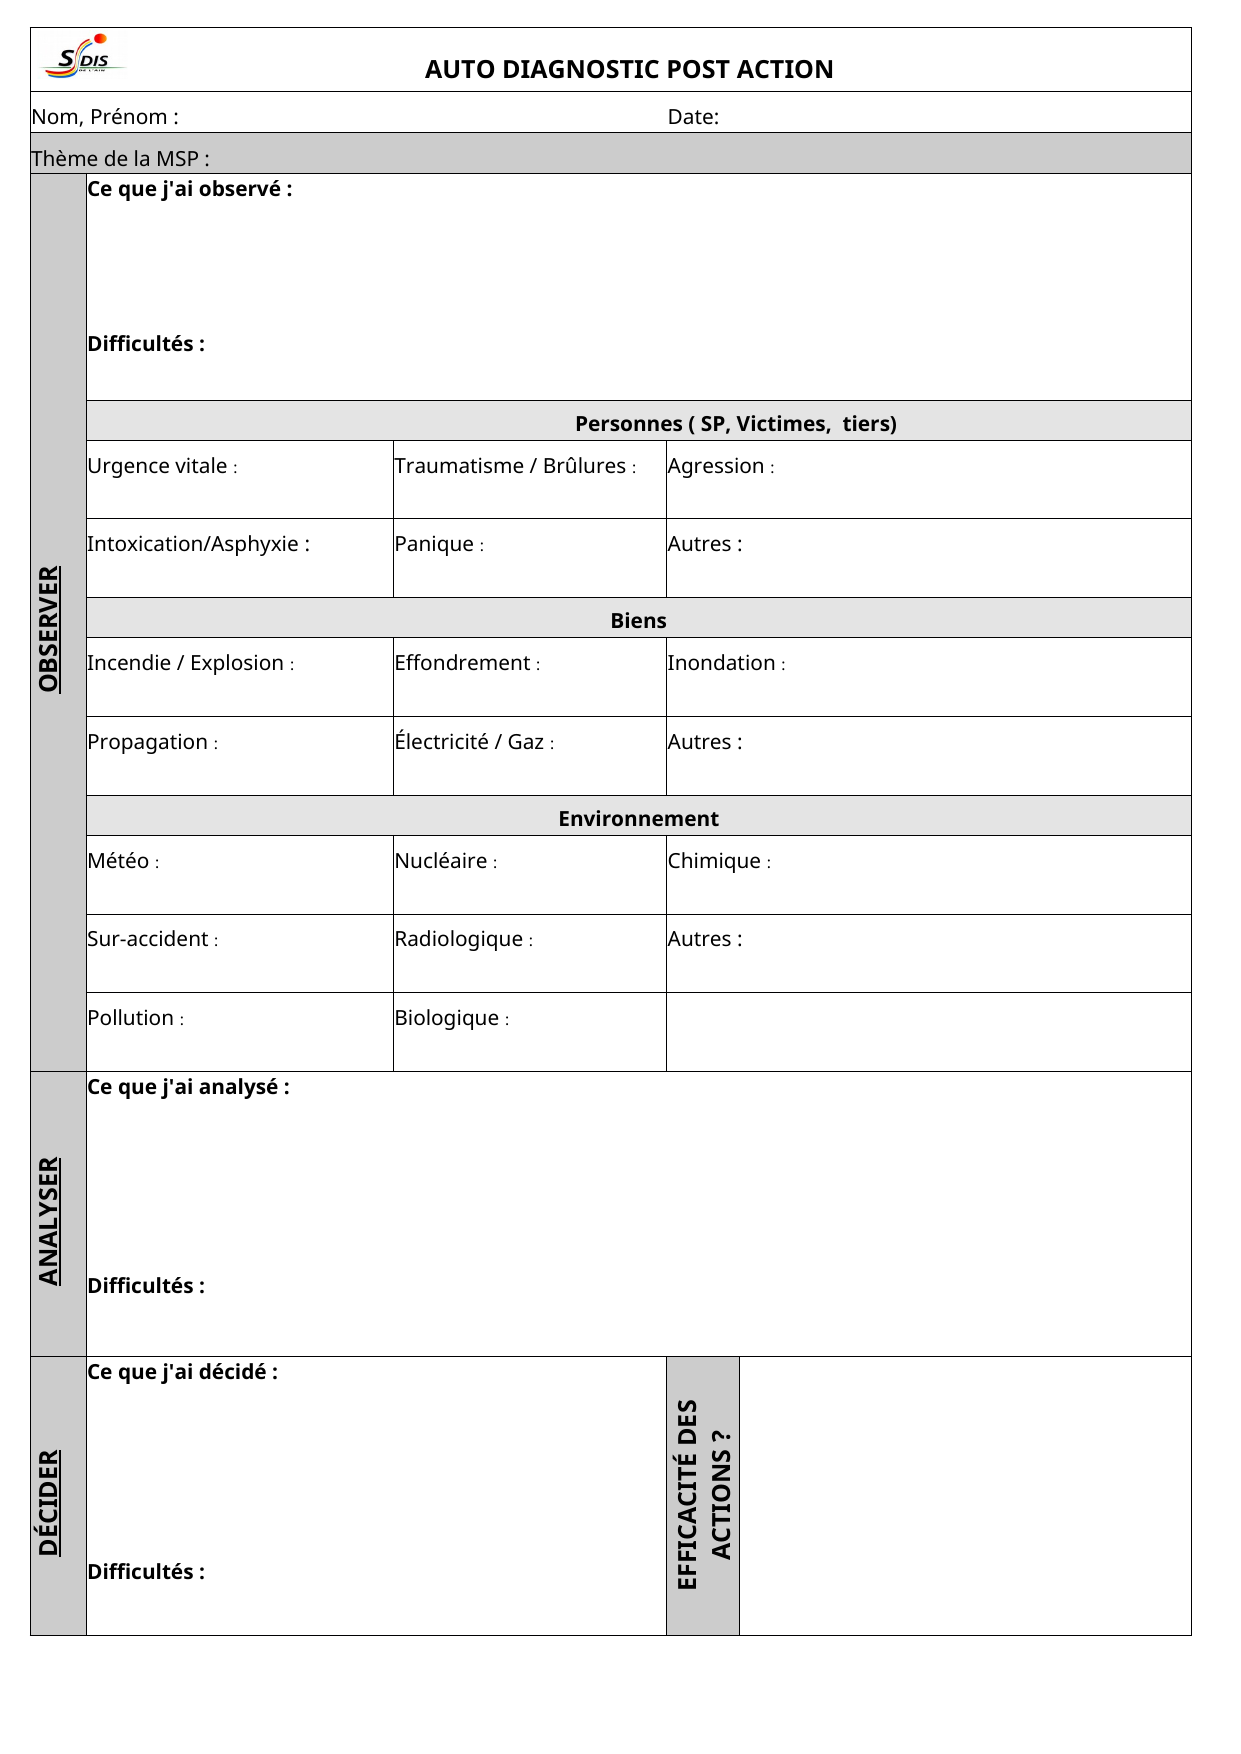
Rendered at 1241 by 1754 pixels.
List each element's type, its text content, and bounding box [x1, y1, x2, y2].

picture [37, 30, 128, 79]
table_cell Autres : [667, 717, 1191, 794]
table_cell Thème de la MSP : [31, 133, 1191, 173]
table_cell Inondation : [667, 638, 1191, 716]
table_cell Propagation : [87, 717, 393, 794]
table_cell Intoxication/Asphyxie : [87, 519, 393, 597]
table_cell Radiologique : [394, 915, 666, 992]
table_cell Sur-accident : [87, 915, 393, 992]
table_cell Chimique : [667, 836, 1191, 913]
table_cell Ce que j'ai observé : Difficultés : [87, 174, 1191, 400]
table_cell Effondrement : [394, 638, 666, 716]
table_cell OBSERVER [31, 174, 86, 1071]
table_cell Personnes ( SP, Victimes, tiers) [87, 401, 1191, 440]
table_cell Nucléaire : [394, 836, 666, 913]
table_cell Autres : [667, 519, 1191, 597]
table_cell Électricité / Gaz : [394, 717, 666, 794]
table_cell [740, 1357, 1191, 1635]
table_header AUTO DIAGNOSTIC POST ACTION [31, 28, 1191, 91]
table_cell Météo : [87, 836, 393, 913]
table_cell Traumatisme / Brûlures : [394, 441, 666, 518]
table_cell Autres : [667, 915, 1191, 992]
table_cell Biologique : [394, 993, 666, 1071]
table_cell Agression : [667, 441, 1191, 518]
table_cell DÉCIDER [31, 1357, 86, 1635]
table_cell Panique : [394, 519, 666, 597]
table_cell Environnement [87, 796, 1191, 835]
table_cell [667, 993, 1191, 1071]
table_cell Ce que j'ai analysé : Difficultés : [87, 1072, 1191, 1356]
table_cell Nom, Prénom : Date: [31, 92, 1191, 132]
table_cell Ce que j'ai décidé : Difficultés : [87, 1357, 666, 1635]
table_cell Pollution : [87, 993, 393, 1071]
table_cell Incendie / Explosion : [87, 638, 393, 716]
table_cell ANALYSER [31, 1072, 86, 1356]
table_cell EFFICACITÉ DES ACTIONS ? [667, 1357, 739, 1635]
table_cell Biens [87, 598, 1191, 637]
table_cell Urgence vitale : [87, 441, 393, 518]
